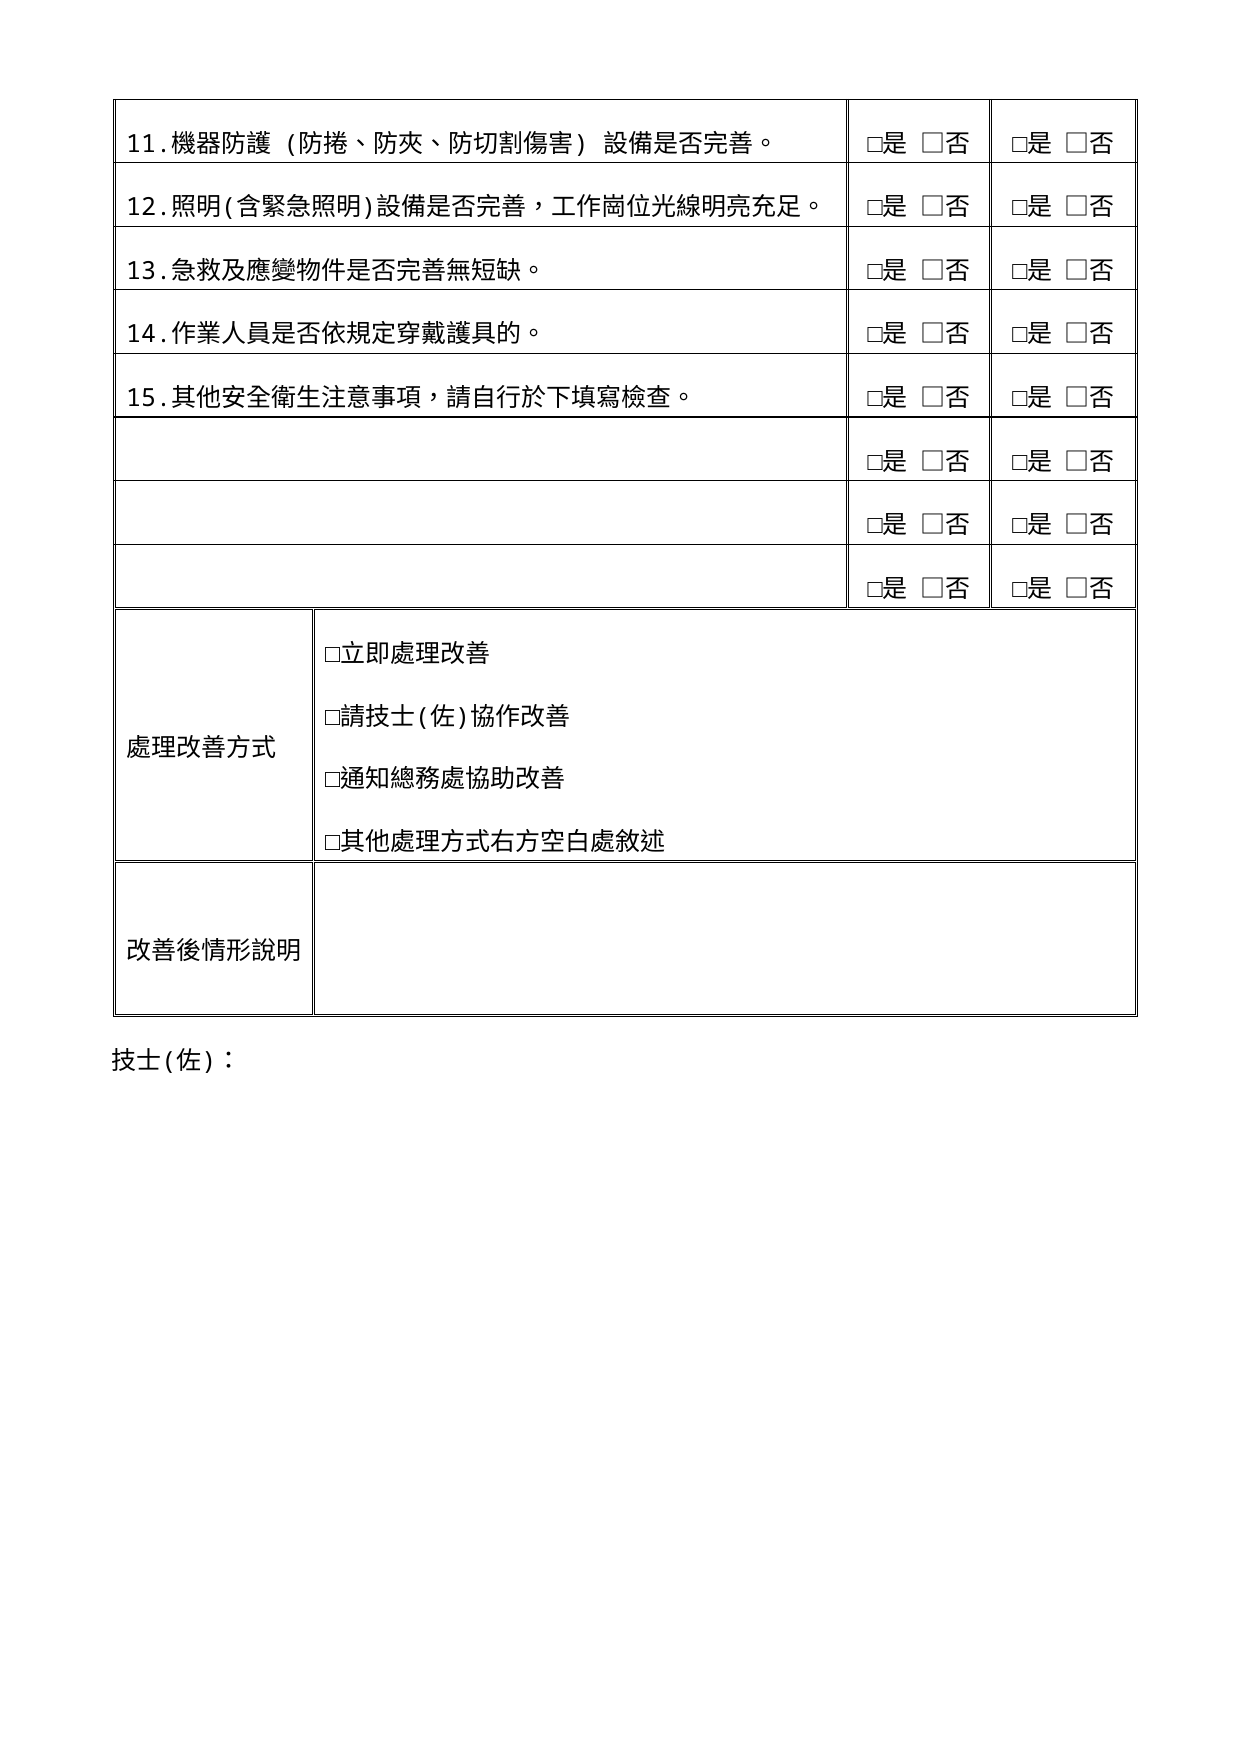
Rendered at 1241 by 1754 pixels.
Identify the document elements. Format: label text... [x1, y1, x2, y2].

table_cell 11.機器防護 (防捲、防夾、防切割傷害) 設備是否完善。 [116, 100, 846, 162]
table_cell □是 □否 [849, 100, 989, 162]
table_cell 13.急救及應變物件是否完善無短缺。 [116, 227, 846, 289]
table_cell □是 □否 [992, 354, 1135, 416]
table_cell □是 □否 [849, 354, 989, 416]
table_cell 14.作業人員是否依規定穿戴護具的。 [116, 290, 846, 353]
table_cell [597, 1017, 1082, 1079]
table_cell [116, 481, 846, 543]
table_cell 12.照明(含緊急照明)設備是否完善，工作崗位光線明亮充足。 [116, 163, 846, 226]
table_cell 技士(佐)： [110, 1014, 597, 1079]
table_cell □是 □否 [992, 100, 1135, 162]
table_cell [315, 863, 1135, 1014]
table_cell □是 □否 [849, 418, 989, 480]
table_cell 處理改善方式 [116, 610, 312, 860]
table_cell □立即處理改善 □請技士(佐)協作改善 □通知總務處協助改善 □其他處理方式右方空白處敘述 [315, 610, 1135, 860]
table_cell 15.其他安全衛生注意事項，請自行於下填寫檢查。 [116, 354, 846, 416]
table_cell [116, 418, 846, 480]
table_cell □是 □否 [992, 227, 1135, 289]
table_cell □是 □否 [849, 163, 989, 226]
table_cell □是 □否 [992, 163, 1135, 226]
table_cell □是 □否 [992, 481, 1135, 543]
table_cell □是 □否 [992, 418, 1135, 480]
table_cell [1082, 1017, 1136, 1079]
table_cell □是 □否 [849, 481, 989, 543]
table_cell □是 □否 [992, 290, 1135, 353]
table_cell □是 □否 [849, 227, 989, 289]
table_cell □是 □否 [849, 545, 989, 607]
table_cell □是 □否 [849, 290, 989, 353]
table_cell [116, 545, 846, 607]
table_cell 改善後情形說明 [116, 863, 312, 1014]
table_cell □是 □否 [992, 545, 1135, 607]
